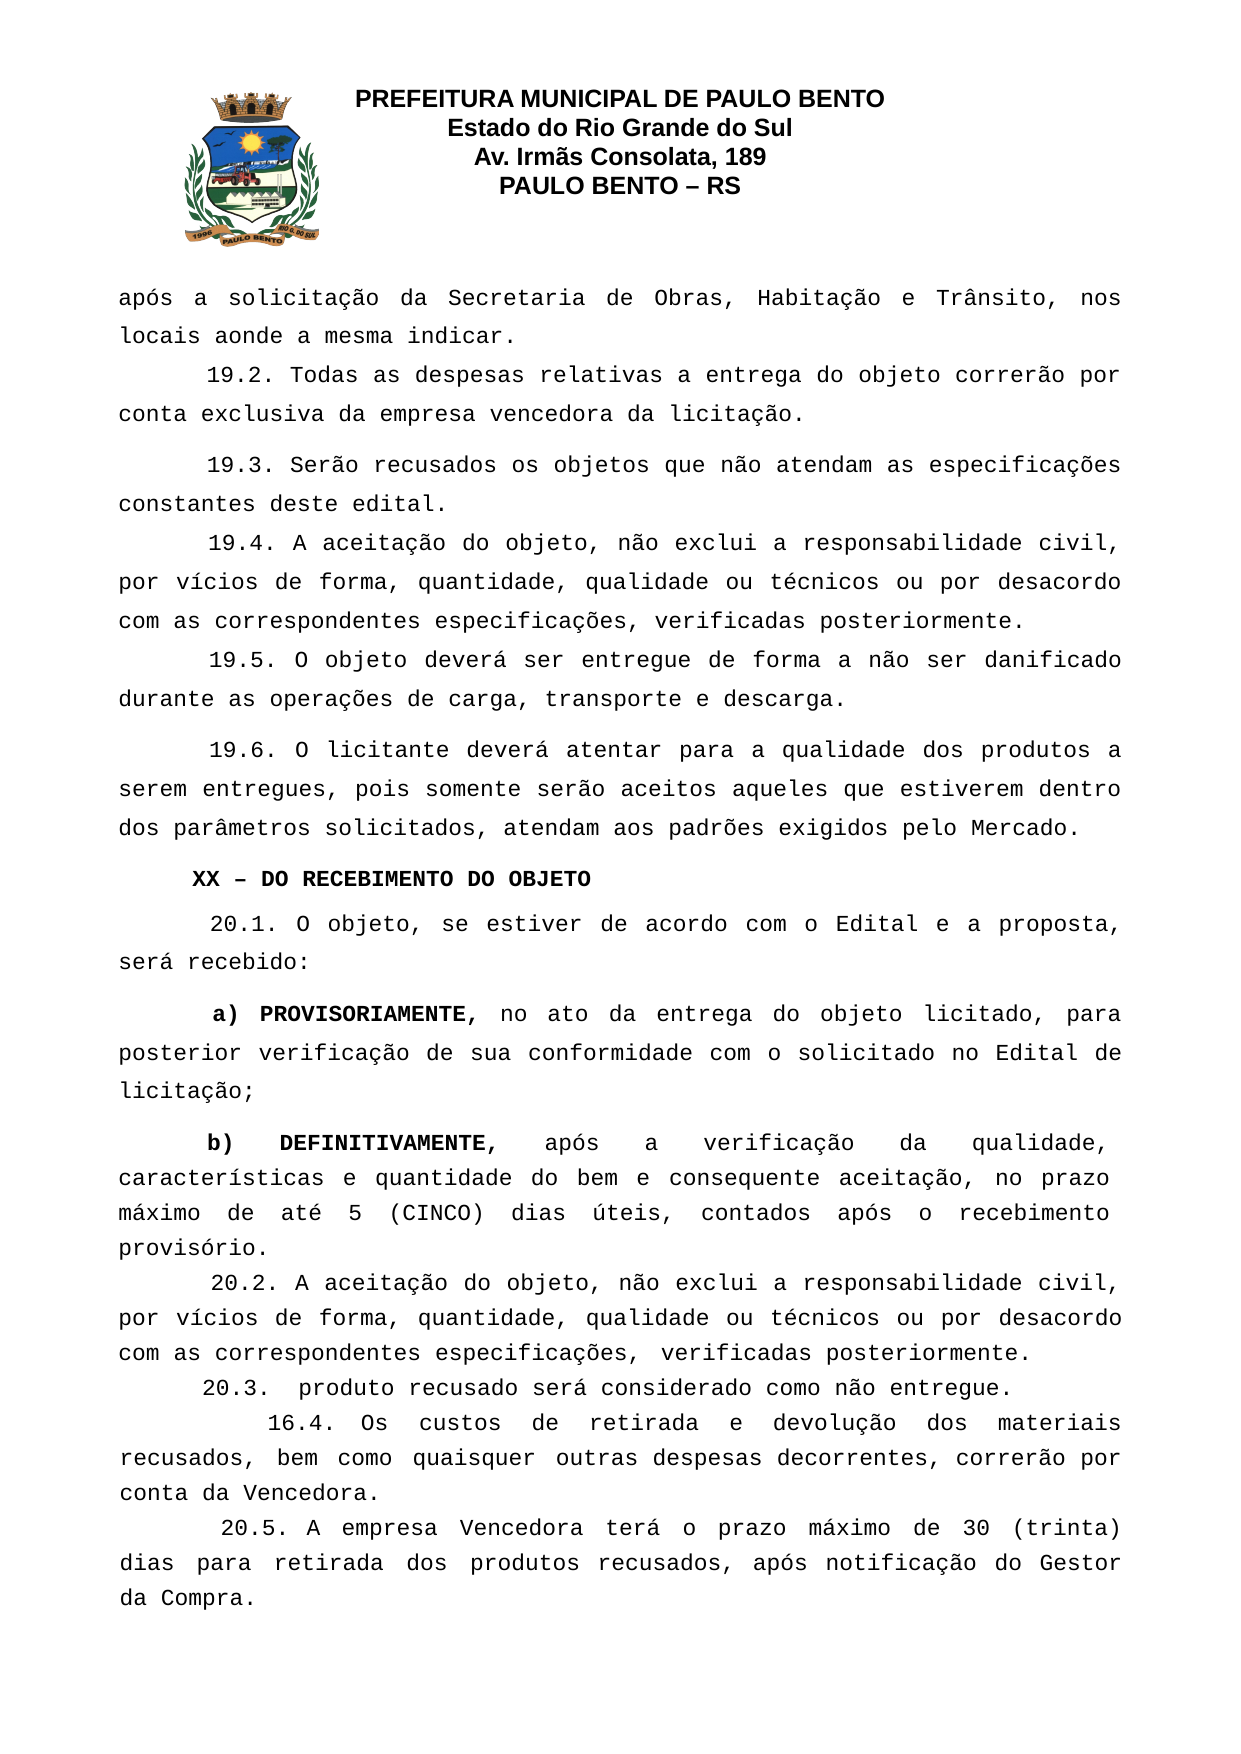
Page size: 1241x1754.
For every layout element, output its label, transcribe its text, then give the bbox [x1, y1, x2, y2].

text 20.1. O objeto, se estiver de acordo com o Edital e a proposta, será recebido: [118, 912, 1122, 977]
list 16.4. Os custos de retirada e devolução dos materiais recusados, bem como quaisquer outras despesas decorrentes, correrão por conta da Vencedora. [119, 1411, 1122, 1507]
text a) PROVISORIAMENTE, no ato da entrega do objeto licitado, para posterior verificação de sua conformidade com o solicitado no Edital de licitação; [118, 1002, 1122, 1106]
text 19.3. Serão recusados os objetos que não atendam as especificações constantes deste edital. [118, 454, 1122, 518]
list 20.5. A empresa Vencedora terá o prazo máximo de 30 (trinta) dias para retirada dos produtos recusados, após notificação do Gestor da Compra. [117, 1516, 1122, 1612]
list b) DEFINITIVAMENTE, após a verificação da qualidade, características e quantidade do bem e consequente aceitação, no prazo máximo de até 5 (CINCO) dias úteis, contados após o recebimento provisório. [118, 1131, 1109, 1262]
list 20.2. A aceitação do objeto, não exclui a responsabilidade civil, por vícios de forma, quantidade, qualidade ou técnicos ou por desacordo com as correspondentes especificações, verificadas posteriormente. [117, 1271, 1122, 1367]
text 19.6. O licitante deverá atentar para a qualidade dos produtos a serem entregues, pois somente serão aceitos aqueles que estiverem dentro dos parâmetros solicitados, atendam aos padrões exigidos pelo Mercado. [118, 738, 1122, 842]
text XX – DO RECEBIMENTO DO OBJETO [118, 867, 1122, 893]
text 19.5. O objeto deverá ser entregue de forma a não ser danificado durante as operações de carga, transporte e descarga. [118, 648, 1122, 713]
list 20.3. produto recusado será considerado como não entregue. [119, 1376, 1122, 1402]
text 19.4. A aceitação do objeto, não exclui a responsabilidade civil, por vícios de forma, quantidade, qualidade ou técnicos ou por desacordo com as correspondentes especificações, verificadas posteriormente. [118, 531, 1122, 635]
text após a solicitação da Secretaria de Obras, Habitação e Trânsito, nos locais aonde a mesma indicar. [118, 286, 1122, 351]
picture [184, 92, 319, 247]
text 19.2. Todas as despesas relativas a entrega do objeto correrão por conta exclusiva da empresa vencedora da licitação. [118, 364, 1122, 428]
